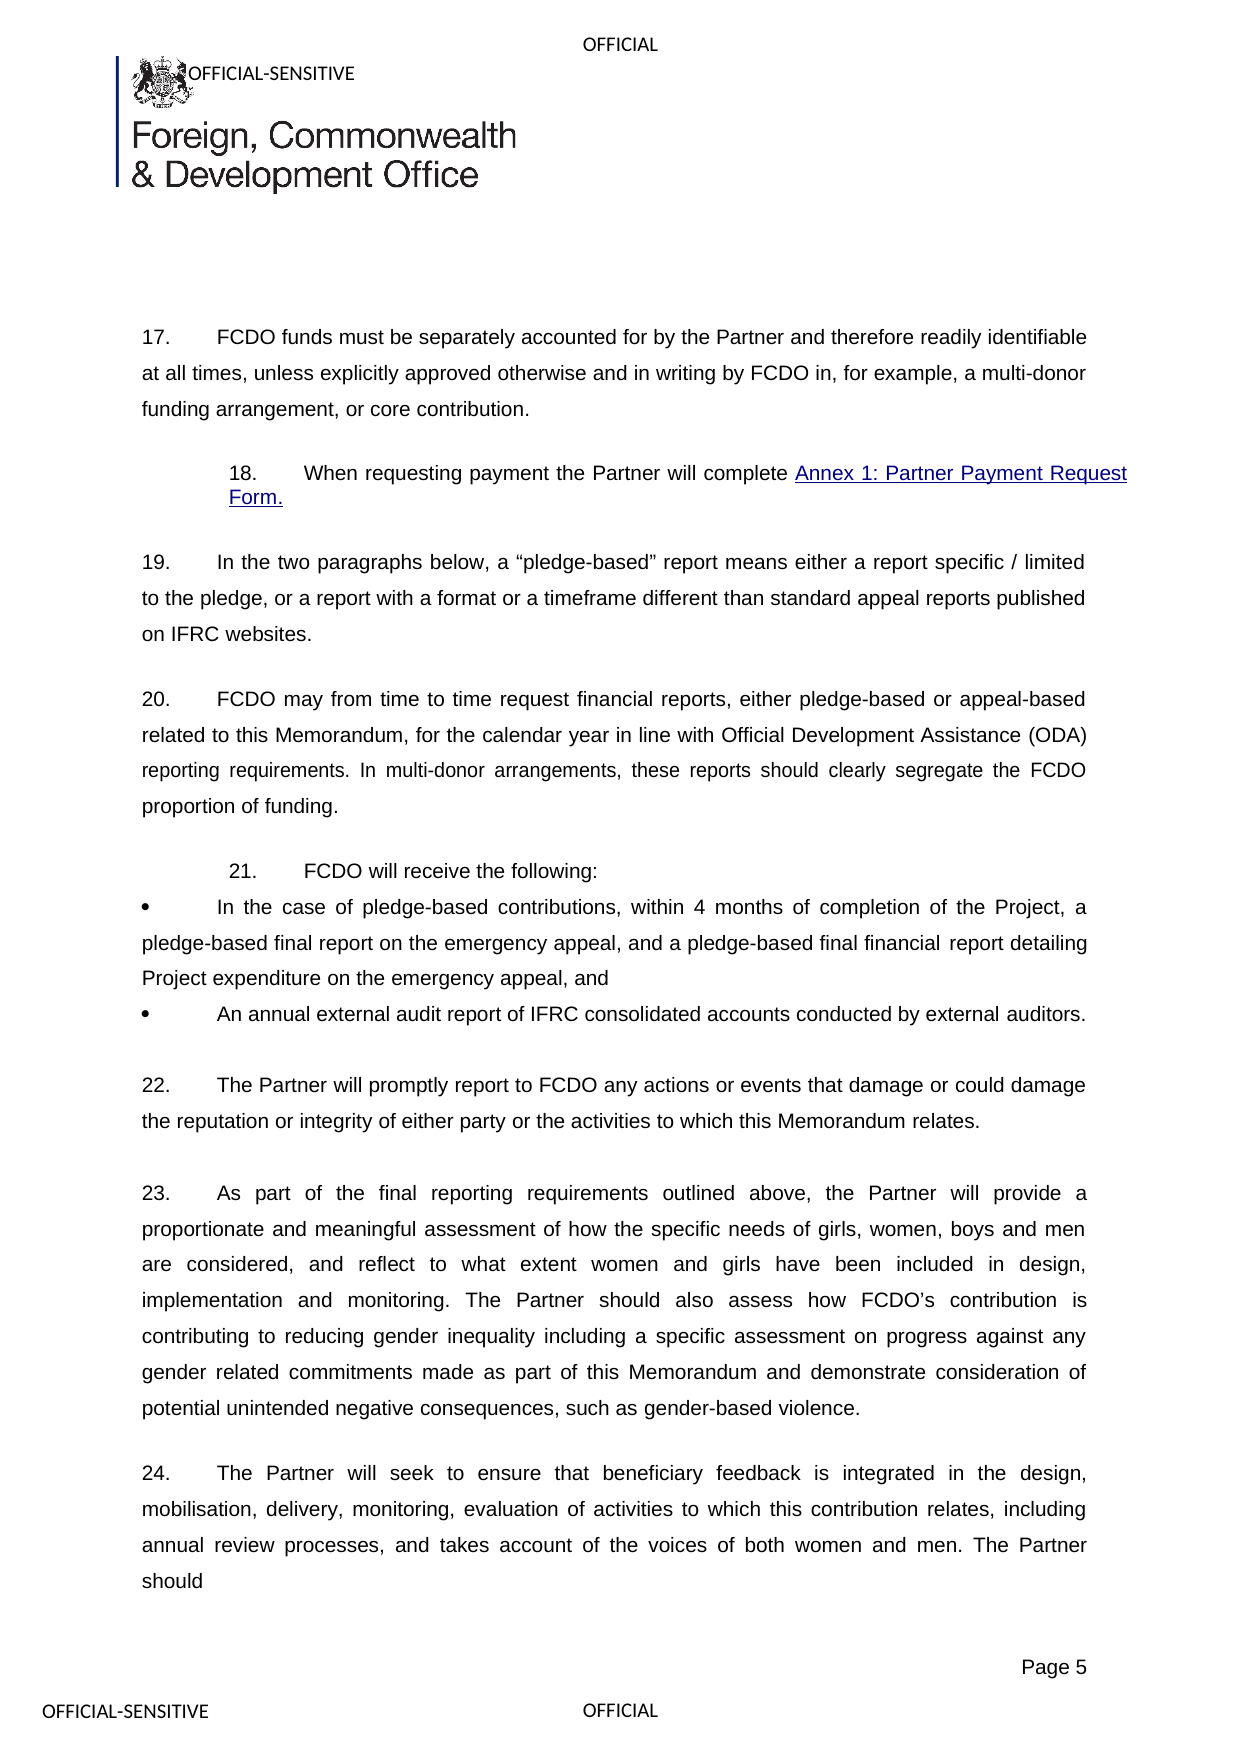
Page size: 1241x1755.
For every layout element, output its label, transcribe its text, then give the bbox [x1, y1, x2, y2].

list In the case of pledge-based contributions, within 4 months of completion of the Project, a pledge-based final report on the emergency appeal, and a pledge-based final financial report detailing Project expenditure on the emergency appeal, and [142, 895, 1088, 989]
list In the two paragraphs below, a “pledge-based” report means either a report specific / limited to the pledge, or a report with a format or a timeframe different than standard appeal reports published on IFRC websites. [142, 550, 1087, 646]
list When requesting payment the Partner will complete Annex 1: Partner Payment Request Form. [228, 461, 1128, 509]
list FCDO may from time to time request financial reports, either pledge-based or appeal-based related to this Memorandum, for the calendar year in line with Official Development Assistance (ODA) reporting requirements. In multi-donor arrangements, these reports should clearly segregate the FCDO proportion of funding. [142, 686, 1088, 818]
list As part of the final reporting requirements outlined above, the Partner will provide a proportionate and meaningful assessment of how the specific needs of girls, women, boys and men are considered, and reflect to what extent women and girls have been included in design, implementation and monitoring. The Partner should also assess how FCDO’s contribution is contributing to reducing gender inequality including a specific assessment on progress against any gender related commitments made as part of this Memorandum and demonstrate consideration of potential unintended negative consequences, such as gender-based violence. [142, 1180, 1087, 1420]
list An annual external audit report of IFRC consolidated accounts conducted by external auditors. [142, 1001, 1087, 1025]
list The Partner will seek to ensure that beneficiary feedback is integrated in the design, mobilisation, delivery, monitoring, evaluation of activities to which this contribution relates, including annual review processes, and takes account of the voices of both women and men. The Partner should [142, 1461, 1087, 1592]
list The Partner will promptly report to FCDO any actions or events that damage or could damage the reputation or integrity of either party or the activities to which this Memorandum relates. [142, 1073, 1087, 1132]
list FCDO funds must be separately accounted for by the Partner and therefore readily identifiable at all times, unless explicitly approved otherwise and in writing by FCDO in, for example, a multi-donor funding arrangement, or core contribution. [142, 324, 1087, 420]
list FCDO will receive the following: [228, 859, 1128, 883]
